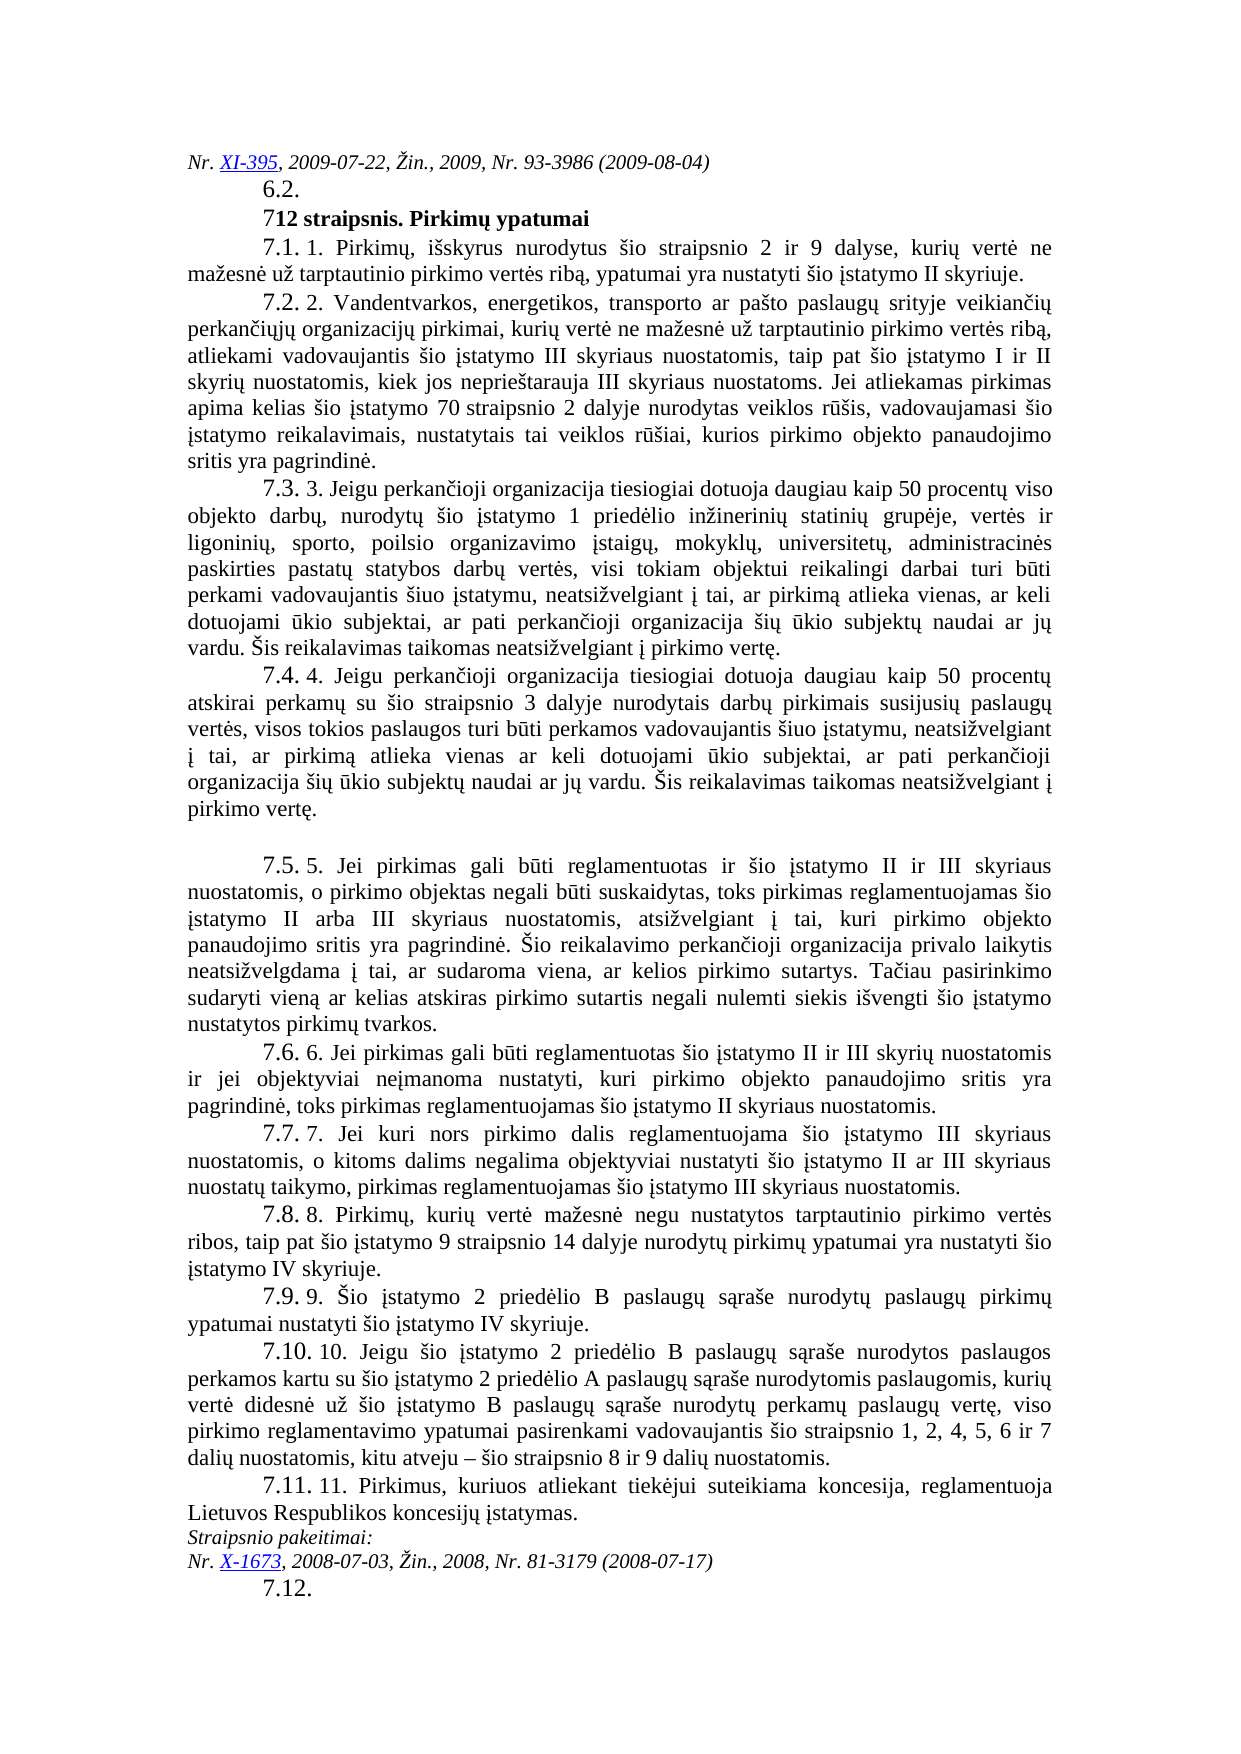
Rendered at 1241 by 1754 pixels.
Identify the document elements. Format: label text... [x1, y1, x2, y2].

text Straipsnio pakeitimai: [187, 1525, 1053, 1549]
subtitle 1. Pirkimų, išskyrus nurodytus šio straipsnio 2 ir 9 dalyse, kurių vertė ne mažesnė už tarptautinio pirkimo vertės ribą, ypatumai yra nustatyti šio įstatymo II skyriuje. [187, 232, 1053, 287]
subtitle 10. Jeigu šio įstatymo 2 priedėlio B paslaugų sąraše nurodytos paslaugos perkamos kartu su šio įstatymo 2 priedėlio A paslaugų sąraše nurodytomis paslaugomis, kurių vertė didesnė už šio įstatymo B paslaugų sąraše nurodytų perkamų paslaugų vertę, viso pirkimo reglamentavimo ypatumai pasirenkami vadovaujantis šio straipsnio 1, 2, 4, 5, 6 ir 7 dalių nuostatomis, kitu atveju – šio straipsnio 8 ir 9 dalių nuostatomis. [187, 1336, 1053, 1470]
subtitle 8. Pirkimų, kurių vertė mažesnė negu nustatytos tarptautinio pirkimo vertės ribos, taip pat šio įstatymo 9 straipsnio 14 dalyje nurodytų pirkimų ypatumai yra nustatyti šio įstatymo IV skyriuje. [187, 1199, 1053, 1281]
subtitle 4. Jeigu perkančioji organizacija tiesiogiai dotuoja daugiau kaip 50 procentų atskirai perkamų su šio straipsnio 3 dalyje nurodytais darbų pirkimais susijusių paslaugų vertės, visos tokios paslaugos turi būti perkamos vadovaujantis šiuo įstatymu, neatsižvelgiant į tai, ar pirkimą atlieka vienas ar keli dotuojami ūkio subjektai, ar pati perkančioji organizacija šių ūkio subjektų naudai ar jų vardu. Šis reikalavimas taikomas neatsižvelgiant į pirkimo vertę. [187, 660, 1053, 821]
subtitle 12 straipsnis. Pirkimų ypatumai [187, 203, 1053, 232]
subtitle 7. Jei kuri nors pirkimo dalis reglamentuojama šio įstatymo III skyriaus nuostatomis, o kitoms dalims negalima objektyviai nustatyti šio įstatymo II ar III skyriaus nuostatų taikymo, pirkimas reglamentuojamas šio įstatymo III skyriaus nuostatomis. [187, 1118, 1053, 1199]
subtitle 2. Vandentvarkos, energetikos, transporto ar pašto paslaugų srityje veikiančių perkančiųjų organizacijų pirkimai, kurių vertė ne mažesnė už tarptautinio pirkimo vertės ribą, atliekami vadovaujantis šio įstatymo III skyriaus nuostatomis, taip pat šio įstatymo I ir II skyrių nuostatomis, kiek jos neprieštarauja III skyriaus nuostatoms. Jei atliekamas pirkimas apima kelias šio įstatymo 70 straipsnio 2 dalyje nurodytas veiklos rūšis, vadovaujamasi šio įstatymo reikalavimais, nustatytais tai veiklos rūšiai, kurios pirkimo objekto panaudojimo sritis yra pagrindinė. [187, 287, 1053, 473]
text Nr. XI-395, 2009-07-22, Žin., 2009, Nr. 93-3986 (2009-08-04) [187, 150, 1053, 174]
subtitle 6. Jei pirkimas gali būti reglamentuotas šio įstatymo II ir III skyrių nuostatomis ir jei objektyviai neįmanoma nustatyti, kuri pirkimo objekto panaudojimo sritis yra pagrindinė, toks pirkimas reglamentuojamas šio įstatymo II skyriaus nuostatomis. [187, 1037, 1053, 1118]
subtitle 11. Pirkimus, kuriuos atliekant tiekėjui suteikiama koncesija, reglamentuoja Lietuvos Respublikos koncesijų įstatymas. [187, 1470, 1053, 1525]
subtitle 5. Jei pirkimas gali būti reglamentuotas ir šio įstatymo II ir III skyriaus nuostatomis, o pirkimo objektas negali būti suskaidytas, toks pirkimas reglamentuojamas šio įstatymo II arba III skyriaus nuostatomis, atsižvelgiant į tai, kuri pirkimo objekto panaudojimo sritis yra pagrindinė. Šio reikalavimo perkančioji organizacija privalo laikytis neatsižvelgdama į tai, ar sudaroma viena, ar kelios pirkimo sutartys. Tačiau pasirinkimo sudaryti vieną ar kelias atskiras pirkimo sutartis negali nulemti siekis išvengti šio įstatymo nustatytos pirkimų tvarkos. [187, 850, 1053, 1037]
subtitle 3. Jeigu perkančioji organizacija tiesiogiai dotuoja daugiau kaip 50 procentų viso objekto darbų, nurodytų šio įstatymo 1 priedėlio inžinerinių statinių grupėje, vertės ir ligoninių, sporto, poilsio organizavimo įstaigų, mokyklų, universitetų, administracinės paskirties pastatų statybos darbų vertės, visi tokiam objektui reikalingi darbai turi būti perkami vadovaujantis šiuo įstatymu, neatsižvelgiant į tai, ar pirkimą atlieka vienas, ar keli dotuojami ūkio subjektai, ar pati perkančioji organizacija šių ūkio subjektų naudai ar jų vardu. Šis reikalavimas taikomas neatsižvelgiant į pirkimo vertę. [187, 473, 1053, 660]
subtitle 9. Šio įstatymo 2 priedėlio B paslaugų sąraše nurodytų paslaugų pirkimų ypatumai nustatyti šio įstatymo IV skyriuje. [187, 1281, 1053, 1336]
text Nr. X-1673, 2008-07-03, Žin., 2008, Nr. 81-3179 (2008-07-17) [187, 1549, 1053, 1573]
